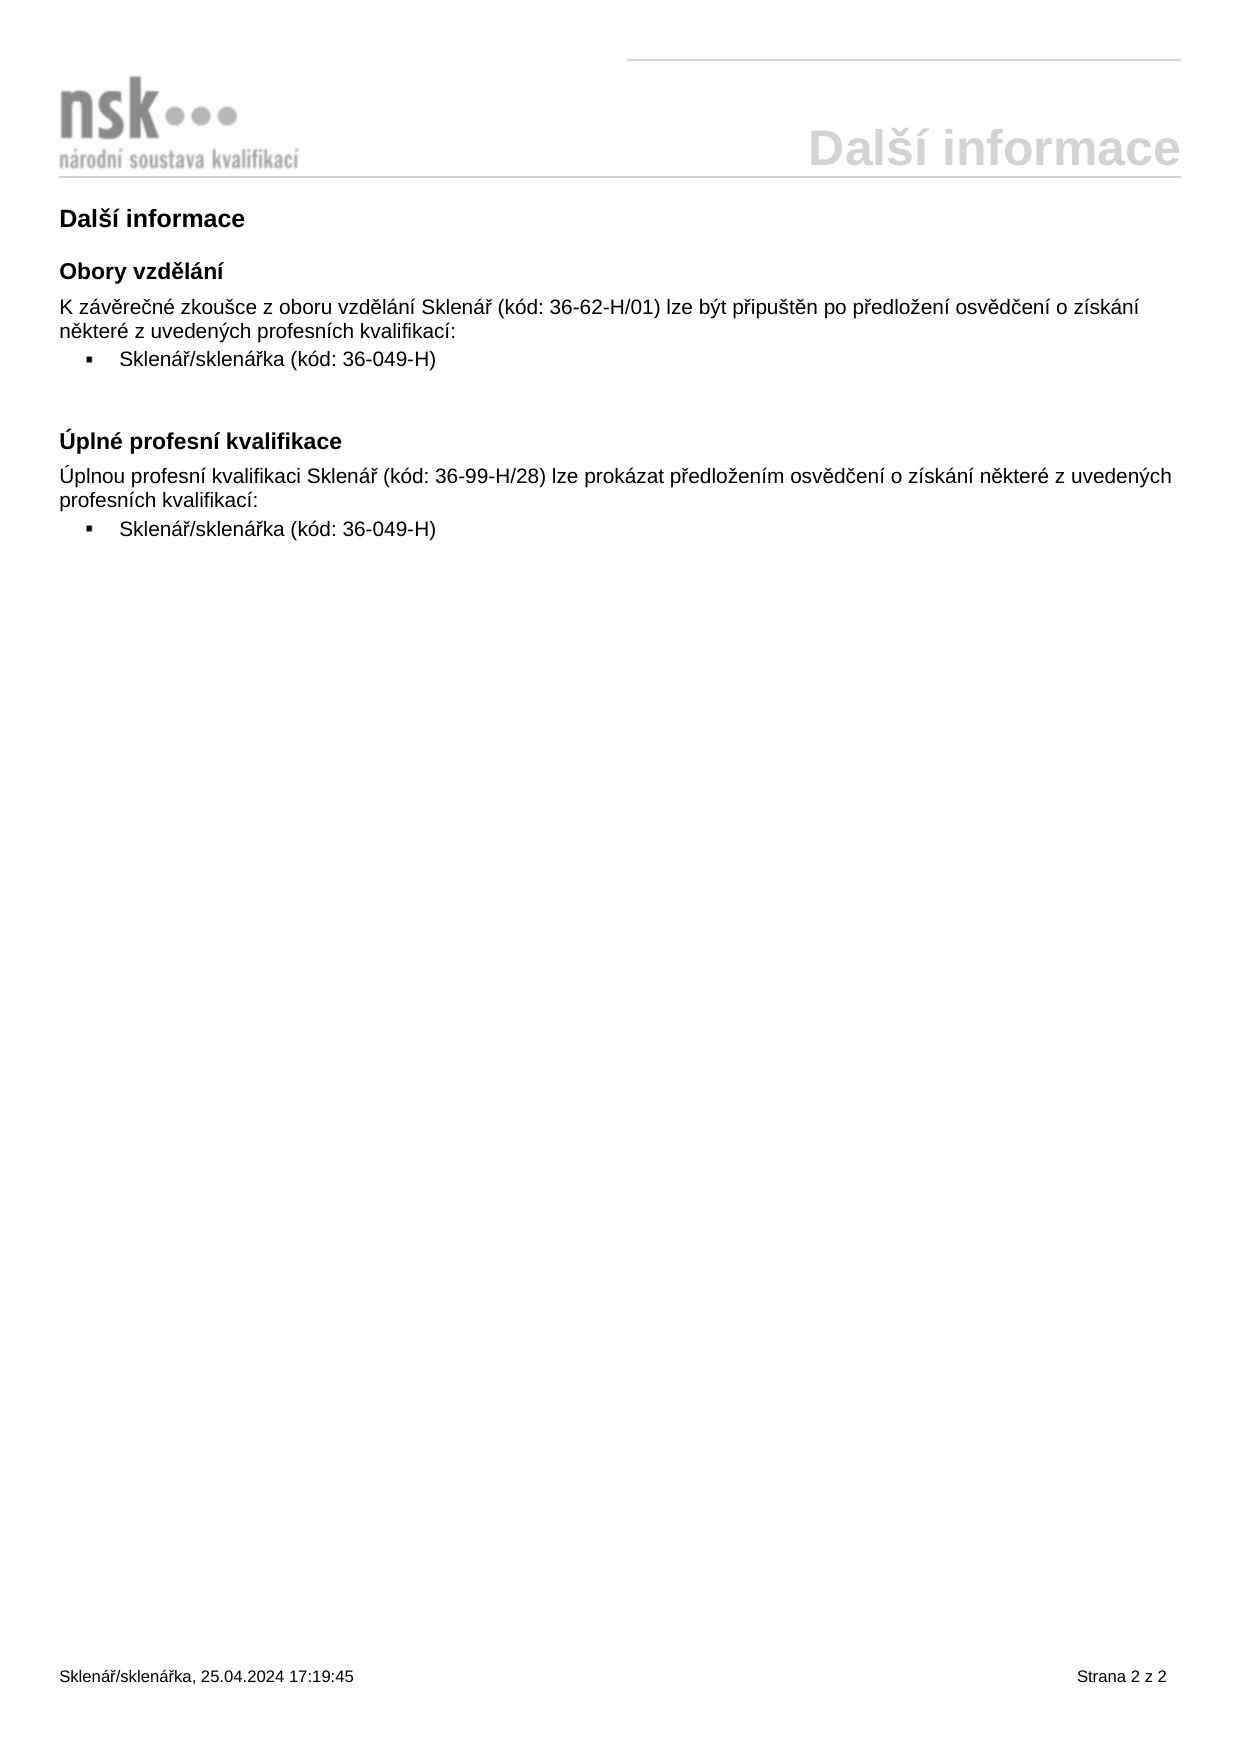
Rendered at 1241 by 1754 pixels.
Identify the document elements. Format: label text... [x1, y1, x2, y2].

table_cell [482, 575, 619, 875]
picture [59, 516, 119, 541]
table_cell [619, 512, 627, 517]
table_cell [59, 194, 119, 200]
table_cell [59, 178, 1181, 194]
table_cell [119, 373, 482, 406]
table_cell [482, 512, 619, 517]
table_cell [1167, 1175, 1181, 1416]
table_cell Úplnou profesní kvalifikaci Sklenář (kód: 36-99-H/28) lze prokázat předložením osvědčení o získání některé z uvedených profesních kvalifikací: [59, 464, 1181, 512]
table_cell [482, 542, 619, 575]
table_cell [482, 1416, 619, 1658]
table_cell [627, 575, 861, 875]
table_cell [119, 575, 482, 875]
table_cell [861, 194, 1167, 200]
table_cell [1167, 236, 1181, 248]
table_cell [1167, 1658, 1181, 1694]
table_cell Další informace [59, 200, 1181, 236]
table_cell [861, 406, 1167, 418]
table_cell [59, 1416, 119, 1658]
table_cell [1167, 406, 1181, 418]
table_cell [59, 236, 119, 248]
table_cell [1167, 194, 1181, 200]
table_cell [482, 373, 619, 406]
table_cell [59, 875, 119, 1175]
table_cell [619, 1175, 627, 1416]
table_cell [59, 406, 119, 418]
table_cell Sklenář/sklenářka, 25.04.2024 17:19:45 [59, 1658, 861, 1694]
table_cell K závěrečné zkoušce z oboru vzdělání Sklenář (kód: 36-62-H/01) lze být připuštěn po předložení osvědčení o získání některé z uvedených profesních kvalifikací: [59, 295, 1181, 343]
table_cell [619, 236, 627, 248]
table_cell [1167, 575, 1181, 875]
table_cell [59, 512, 119, 516]
table_cell [1167, 512, 1181, 517]
table_cell [119, 542, 482, 575]
table_cell [482, 171, 619, 176]
table_cell [861, 1416, 1167, 1658]
table_cell [861, 512, 1167, 517]
table_cell [627, 1175, 861, 1416]
table_cell [861, 542, 1167, 575]
table_cell [619, 1416, 627, 1658]
table_cell [861, 373, 1167, 406]
table_cell [59, 1175, 119, 1416]
table_cell [861, 1175, 1167, 1416]
table_cell [861, 875, 1167, 1175]
table_cell [627, 373, 861, 406]
table_cell [627, 542, 861, 575]
table_cell [482, 875, 619, 1175]
table_cell [119, 1175, 482, 1416]
table_cell [482, 194, 619, 200]
table_cell [482, 406, 619, 418]
table_cell Sklenář/sklenářka (kód: 36-049-H) [119, 517, 1181, 542]
table_cell [119, 236, 482, 248]
table_cell [627, 194, 861, 200]
table_cell [627, 236, 861, 248]
picture [58, 59, 620, 171]
table_cell [619, 170, 627, 176]
table_cell [1167, 373, 1181, 406]
table_cell [619, 406, 627, 418]
table_cell [59, 542, 119, 575]
table_cell [119, 406, 482, 418]
table_cell [619, 373, 627, 406]
table_cell [861, 575, 1167, 875]
table_cell [619, 875, 627, 1175]
table_cell [482, 343, 619, 347]
table_cell [119, 875, 482, 1175]
table_cell [119, 512, 482, 517]
table_cell [627, 875, 861, 1175]
table_cell Další informace [627, 61, 1181, 176]
table_cell [59, 575, 119, 875]
table_cell [119, 171, 482, 176]
table_cell [1167, 542, 1181, 575]
table_cell [59, 171, 119, 176]
table_cell [119, 1416, 482, 1658]
table_cell [482, 236, 619, 248]
table_cell [619, 194, 627, 200]
table_cell [59, 343, 119, 347]
table_cell [119, 343, 482, 347]
table_cell [861, 343, 1167, 347]
table_cell Strana 2 z 2 [861, 1658, 1167, 1694]
table_cell Obory vzdělání [59, 248, 1181, 295]
table_cell [59, 373, 119, 406]
table_cell [627, 343, 861, 347]
table_cell [1167, 343, 1181, 347]
table_cell [482, 1175, 619, 1416]
table_cell [619, 542, 627, 575]
table_cell [627, 512, 861, 517]
table_cell [627, 406, 861, 418]
table_cell [861, 236, 1167, 248]
table_cell [1167, 875, 1181, 1175]
table_cell [627, 1416, 861, 1658]
table_cell [119, 194, 482, 200]
table_cell Úplné profesní kvalifikace [59, 418, 1181, 464]
table_cell [619, 575, 627, 875]
table_cell Sklenář/sklenářka (kód: 36-049-H) [119, 347, 1181, 373]
picture [59, 347, 119, 372]
table_cell [1167, 1416, 1181, 1658]
table_cell [620, 59, 627, 170]
